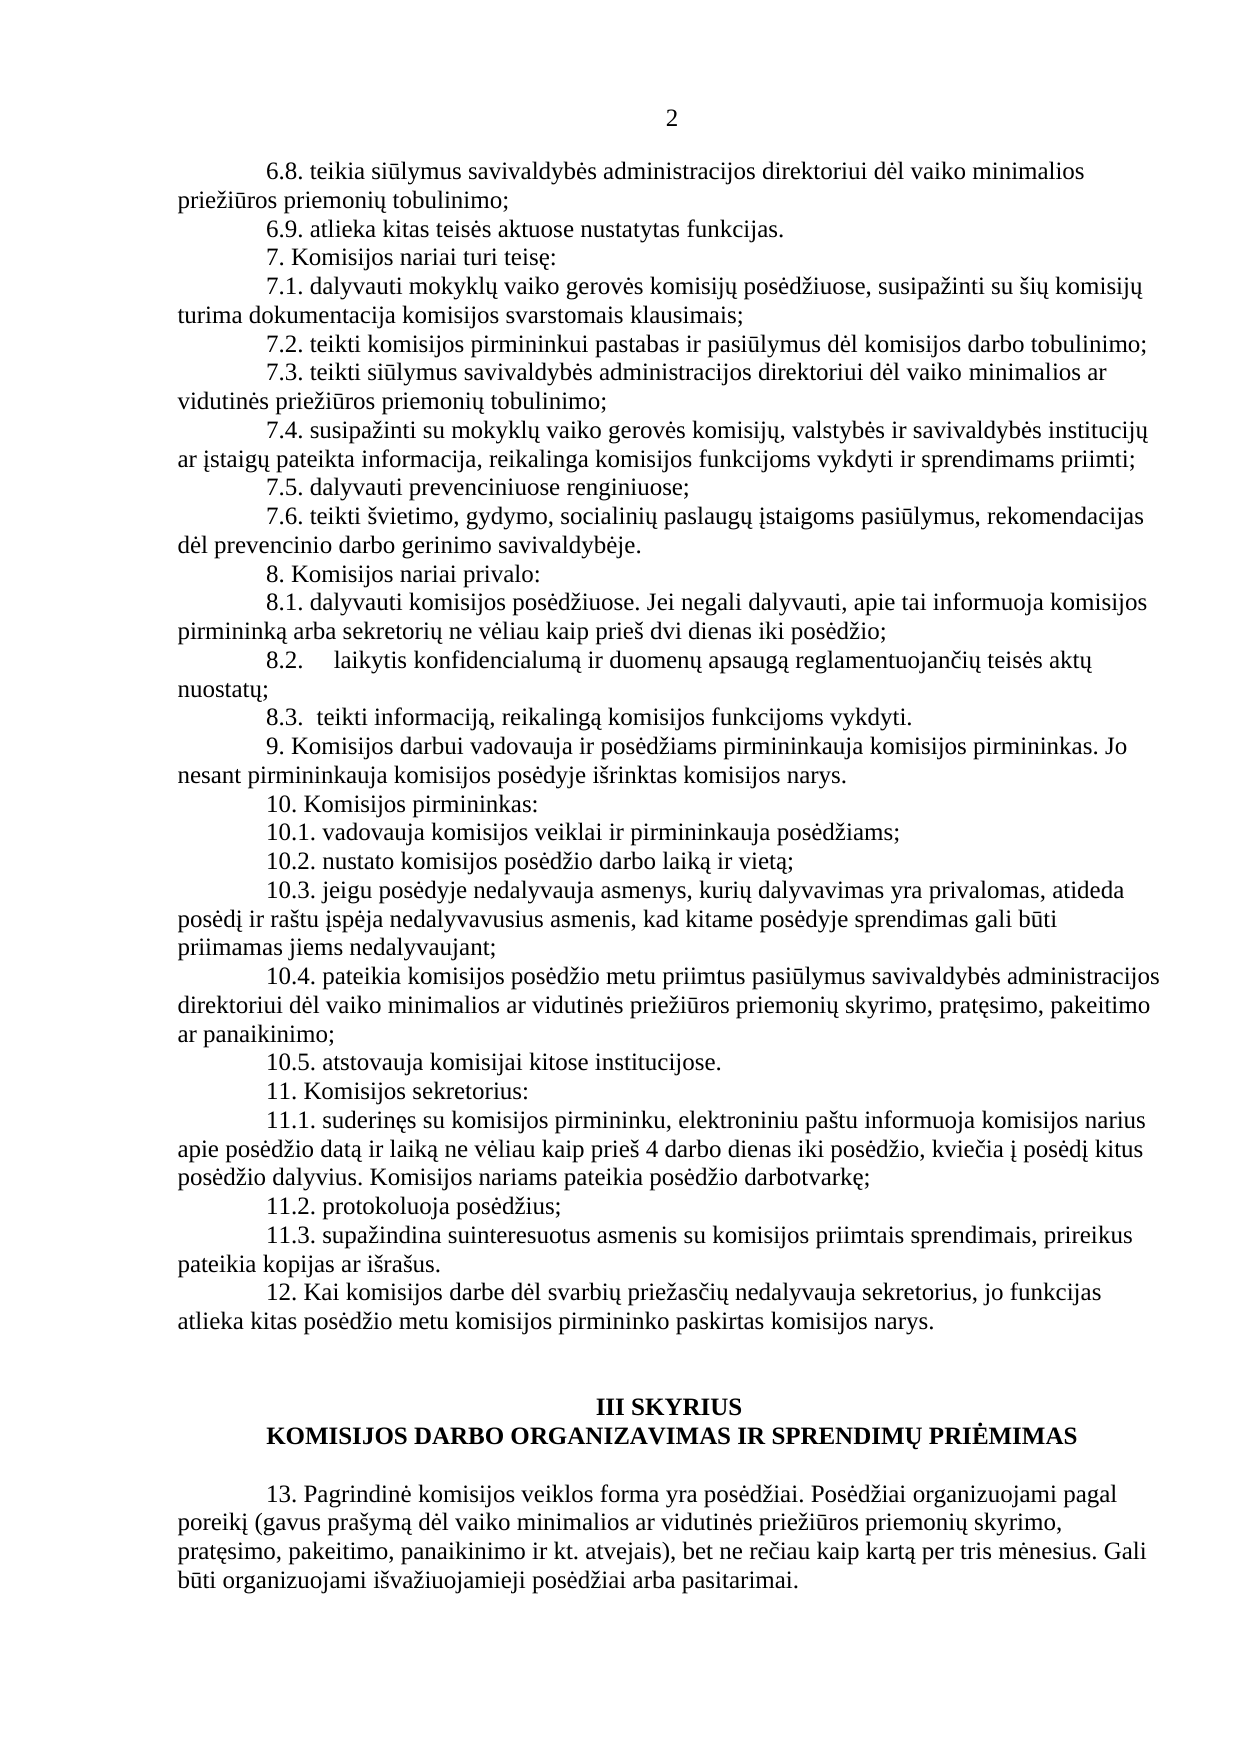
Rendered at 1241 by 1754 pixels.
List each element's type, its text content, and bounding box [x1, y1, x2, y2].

text 11. Komisijos sekretorius: [177, 1076, 1167, 1105]
text 8. Komisijos nariai privalo: [177, 559, 1167, 587]
text 7. Komisijos nariai turi teisę: [177, 242, 1167, 271]
text 10.5. atstovauja komisijai kitose institucijose. [177, 1047, 1167, 1076]
text 11.3. supažindina suinteresuotus asmenis su komisijos priimtais sprendimais, prireikus pateikia kopijas ar išrašus. [177, 1220, 1167, 1277]
text 7.2. teikti komisijos pirmininkui pastabas ir pasiūlymus dėl komisijos darbo tobulinimo; [177, 329, 1167, 357]
text 8.1. dalyvauti komisijos posėdžiuose. Jei negali dalyvauti, apie tai informuoja komisijos pirmininką arba sekretorių ne vėliau kaip prieš dvi dienas iki posėdžio; [177, 587, 1167, 645]
text 7.1. dalyvauti mokyklų vaiko gerovės komisijų posėdžiuose, susipažinti su šių komisijų turima dokumentacija komisijos svarstomais klausimais; [177, 271, 1167, 329]
text 11.2. protokoluoja posėdžius; [177, 1191, 1167, 1220]
text 10.3. jeigu posėdyje nedalyvauja asmenys, kurių dalyvavimas yra privalomas, atideda posėdį ir raštu įspėja nedalyvavusius asmenis, kad kitame posėdyje sprendimas gali būti priimamas jiems nedalyvaujant; [177, 875, 1167, 961]
text 11.1. suderinęs su komisijos pirmininku, elektroniniu paštu informuoja komisijos narius apie posėdžio datą ir laiką ne vėliau kaip prieš 4 darbo dienas iki posėdžio, kviečia į posėdį kitus posėdžio dalyvius. Komisijos nariams pateikia posėdžio darbotvarkę; [177, 1105, 1167, 1191]
text 7.4. susipažinti su mokyklų vaiko gerovės komisijų, valstybės ir savivaldybės institucijų ar įstaigų pateikta informacija, reikalinga komisijos funkcijoms vykdyti ir sprendimams priimti; [177, 415, 1167, 472]
text 7.6. teikti švietimo, gydymo, socialinių paslaugų įstaigoms pasiūlymus, rekomendacijas dėl prevencinio darbo gerinimo savivaldybėje. [177, 501, 1167, 559]
text 7.3. teikti siūlymus savivaldybės administracijos direktoriui dėl vaiko minimalios ar vidutinės priežiūros priemonių tobulinimo; [177, 357, 1167, 415]
text 10.1. vadovauja komisijos veiklai ir pirmininkauja posėdžiams; [177, 817, 1167, 846]
text 6.8. teikia siūlymus savivaldybės administracijos direktoriui dėl vaiko minimalios priežiūros priemonių tobulinimo; [177, 156, 1167, 214]
text 6.9. atlieka kitas teisės aktuose nustatytas funkcijas. [177, 214, 1167, 242]
text 13. Pagrindinė komisijos veiklos forma yra posėdžiai. Posėdžiai organizuojami pagal poreikį (gavus prašymą dėl vaiko minimalios ar vidutinės priežiūros priemonių skyrimo, pratęsimo, pakeitimo, panaikinimo ir kt. atvejais), bet ne rečiau kaip kartą per tris mėnesius. Gali būti organizuojami išvažiuojamieji posėdžiai arba pasitarimai. [177, 1479, 1167, 1594]
text 10.2. nustato komisijos posėdžio darbo laiką ir vietą; [177, 846, 1167, 875]
text 7.5. dalyvauti prevenciniuose renginiuose; [177, 472, 1167, 501]
text 10.4. pateikia komisijos posėdžio metu priimtus pasiūlymus savivaldybės administracijos direktoriui dėl vaiko minimalios ar vidutinės priežiūros priemonių skyrimo, pratęsimo, pakeitimo ar panaikinimo; [177, 961, 1167, 1047]
text 12. Kai komisijos darbe dėl svarbių priežasčių nedalyvauja sekretorius, jo funkcijas atlieka kitas posėdžio metu komisijos pirmininko paskirtas komisijos narys. [177, 1277, 1167, 1335]
text 8.2. laikytis konfidencialumą ir duomenų apsaugą reglamentuojančių teisės aktų nuostatų; [177, 645, 1167, 702]
text 10. Komisijos pirmininkas: [177, 789, 1167, 817]
text 9. Komisijos darbui vadovauja ir posėdžiams pirmininkauja komisijos pirmininkas. Jo nesant pirmininkauja komisijos posėdyje išrinktas komisijos narys. [177, 731, 1167, 789]
text III SKYRIUS [177, 1392, 1167, 1421]
text 8.3. teikti informaciją, reikalingą komisijos funkcijoms vykdyti. [177, 702, 1167, 731]
text KOMISIJOS DARBO ORGANIZAVIMAS IR SPRENDIMŲ PRIĖMIMAS [177, 1421, 1167, 1450]
